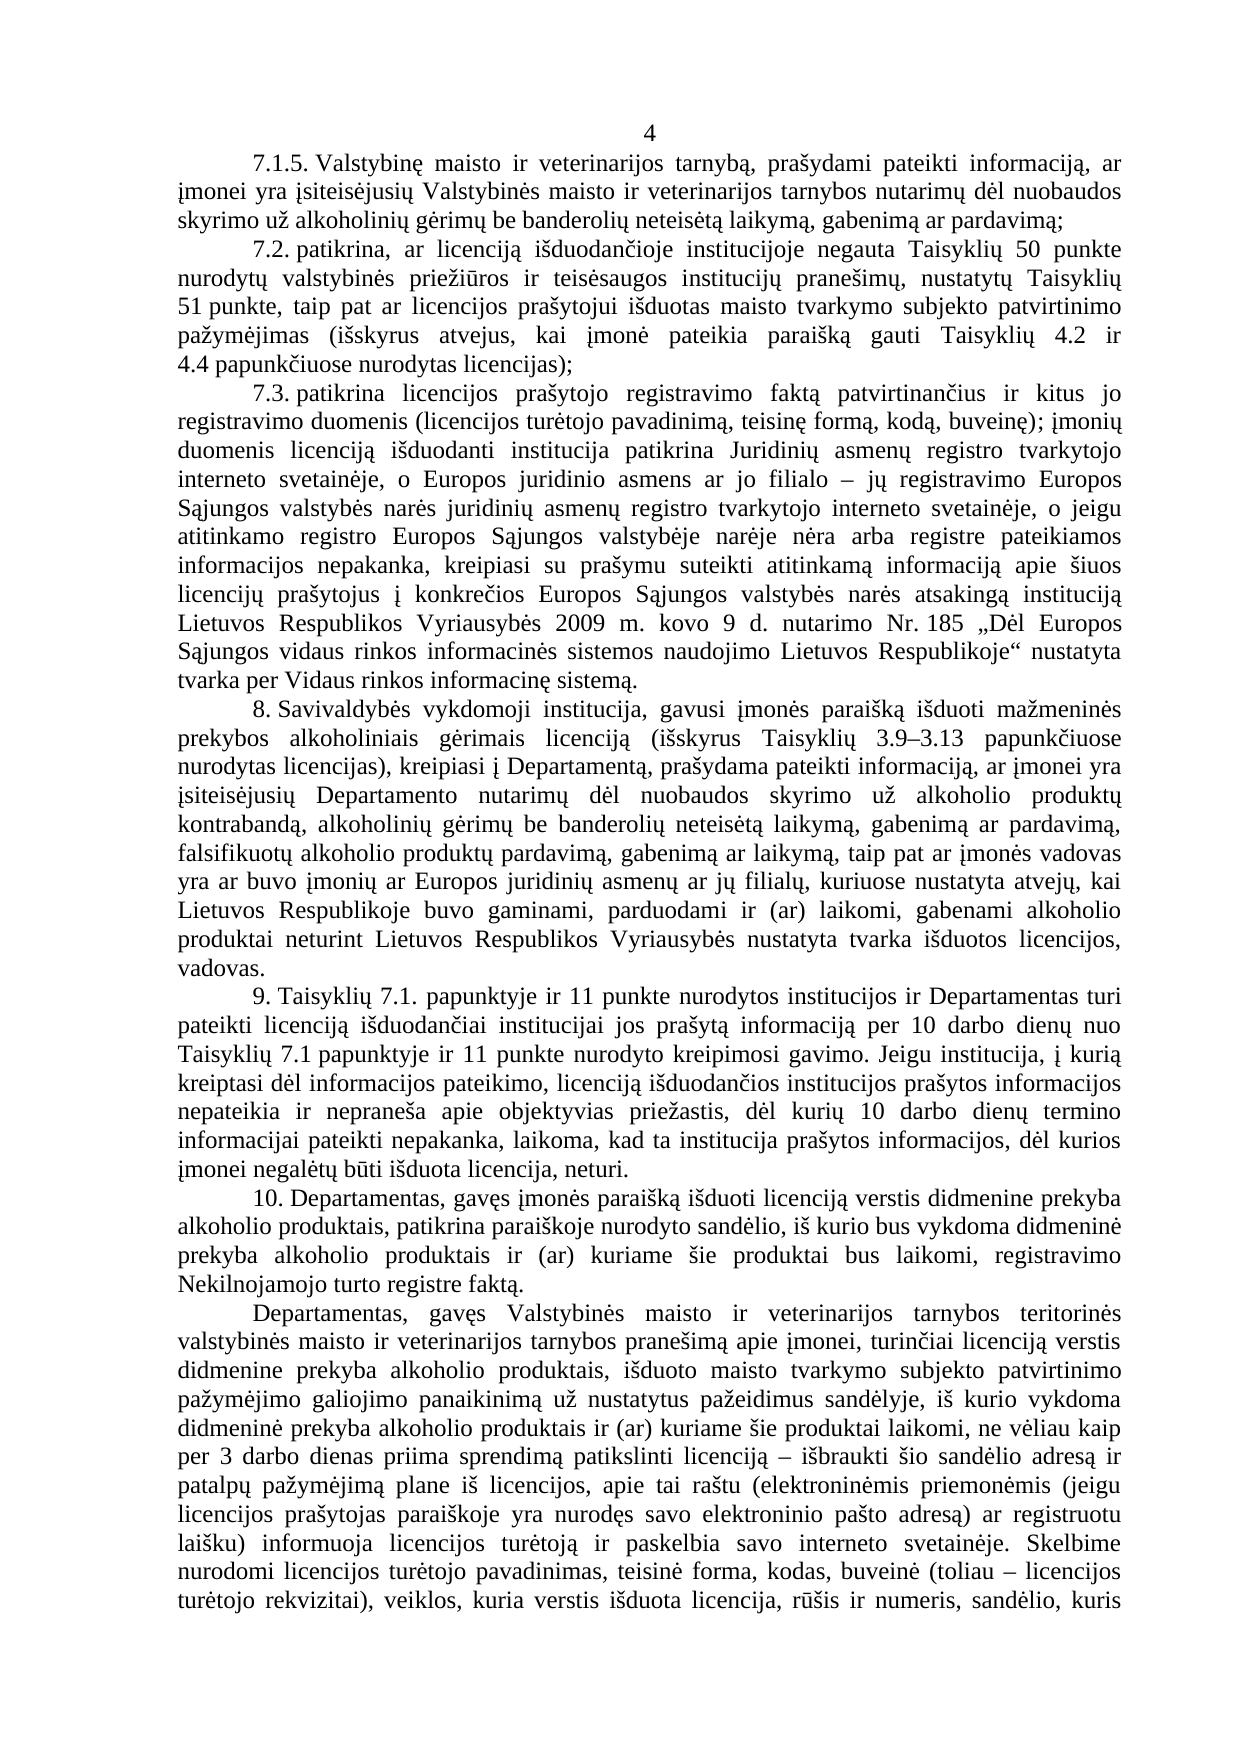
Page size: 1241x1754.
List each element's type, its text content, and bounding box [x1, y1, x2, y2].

text 8. Savivaldybės vykdomoji institucija, gavusi įmonės paraišką išduoti mažmeninės prekybos alkoholiniais gėrimais licenciją (išskyrus Taisyklių 3.9–3.13 papunkčiuose nurodytas licencijas), kreipiasi į Departamentą, prašydama pateikti informaciją, ar įmonei yra įsiteisėjusių Departamento nutarimų dėl nuobaudos skyrimo už alkoholio produktų kontrabandą, alkoholinių gėrimų be banderolių neteisėtą laikymą, gabenimą ar pardavimą, falsifikuotų alkoholio produktų pardavimą, gabenimą ar laikymą, taip pat ar įmonės vadovas yra ar buvo įmonių ar Europos juridinių asmenų ar jų filialų, kuriuose nustatyta atvejų, kai Lietuvos Respublikoje buvo gaminami, parduodami ir (ar) laikomi, gabenami alkoholio produktai neturint Lietuvos Respublikos Vyriausybės nustatyta tvarka išduotos licencijos, vadovas. [177, 694, 1122, 981]
text 9. Taisyklių 7.1. papunktyje ir 11 punkte nurodytos institucijos ir Departamentas turi pateikti licenciją išduodančiai institucijai jos prašytą informaciją per 10 darbo dienų nuo Taisyklių 7.1 papunktyje ir 11 punkte nurodyto kreipimosi gavimo. Jeigu institucija, į kurią kreiptasi dėl informacijos pateikimo, licenciją išduodančios institucijos prašytos informacijos nepateikia ir nepraneša apie objektyvias priežastis, dėl kurių 10 darbo dienų termino informacijai pateikti nepakanka, laikoma, kad ta institucija prašytos informacijos, dėl kurios įmonei negalėtų būti išduota licencija, neturi. [177, 981, 1122, 1183]
text 10. Departamentas, gavęs įmonės paraišką išduoti licenciją verstis didmenine prekyba alkoholio produktais, patikrina paraiškoje nurodyto sandėlio, iš kurio bus vykdoma didmeninė prekyba alkoholio produktais ir (ar) kuriame šie produktai bus laikomi, registravimo Nekilnojamojo turto registre faktą. [177, 1183, 1122, 1298]
text 7.3. patikrina licencijos prašytojo registravimo faktą patvirtinančius ir kitus jo registravimo duomenis (licencijos turėtojo pavadinimą, teisinę formą, kodą, buveinę); įmonių duomenis licenciją išduodanti institucija patikrina Juridinių asmenų registro tvarkytojo interneto svetainėje, o Europos juridinio asmens ar jo filialo – jų registravimo Europos Sąjungos valstybės narės juridinių asmenų registro tvarkytojo interneto svetainėje, o jeigu atitinkamo registro Europos Sąjungos valstybėje narėje nėra arba registre pateikiamos informacijos nepakanka, kreipiasi su prašymu suteikti atitinkamą informaciją apie šiuos licencijų prašytojus į konkrečios Europos Sąjungos valstybės narės atsakingą instituciją Lietuvos Respublikos Vyriausybės 2009 m. kovo 9 d. nutarimo Nr. 185 „Dėl Europos Sąjungos vidaus rinkos informacinės sistemos naudojimo Lietuvos Respublikoje“ nustatyta tvarka per Vidaus rinkos informacinę sistemą. [177, 378, 1122, 694]
text 7.1.5. Valstybinę maisto ir veterinarijos tarnybą, prašydami pateikti informaciją, ar įmonei yra įsiteisėjusių Valstybinės maisto ir veterinarijos tarnybos nutarimų dėl nuobaudos skyrimo už alkoholinių gėrimų be banderolių neteisėtą laikymą, gabenimą ar pardavimą; [177, 148, 1122, 234]
text Departamentas, gavęs Valstybinės maisto ir veterinarijos tarnybos teritorinės valstybinės maisto ir veterinarijos tarnybos pranešimą apie įmonei, turinčiai licenciją verstis didmenine prekyba alkoholio produktais, išduoto maisto tvarkymo subjekto patvirtinimo pažymėjimo galiojimo panaikinimą už nustatytus pažeidimus sandėlyje, iš kurio vykdoma didmeninė prekyba alkoholio produktais ir (ar) kuriame šie produktai laikomi, ne vėliau kaip per 3 darbo dienas priima sprendimą patikslinti licenciją – išbraukti šio sandėlio adresą ir patalpų pažymėjimą plane iš licencijos, apie tai raštu (elektroninėmis priemonėmis (jeigu licencijos prašytojas paraiškoje yra nurodęs savo elektroninio pašto adresą) ar registruotu laišku) informuoja licencijos turėtoją ir paskelbia savo interneto svetainėje. Skelbime nurodomi licencijos turėtojo pavadinimas, teisinė forma, kodas, buveinė (toliau – licencijos turėtojo rekvizitai), veiklos, kuria verstis išduota licencija, rūšis ir numeris, sandėlio, kuris [177, 1298, 1122, 1614]
text 7.2. patikrina, ar licenciją išduodančioje institucijoje negauta Taisyklių 50 punkte nurodytų valstybinės priežiūros ir teisėsaugos institucijų pranešimų, nustatytų Taisyklių 51 punkte, taip pat ar licencijos prašytojui išduotas maisto tvarkymo subjekto patvirtinimo pažymėjimas (išskyrus atvejus, kai įmonė pateikia paraišką gauti Taisyklių 4.2 ir 4.4 papunkčiuose nurodytas licencijas); [177, 234, 1122, 378]
